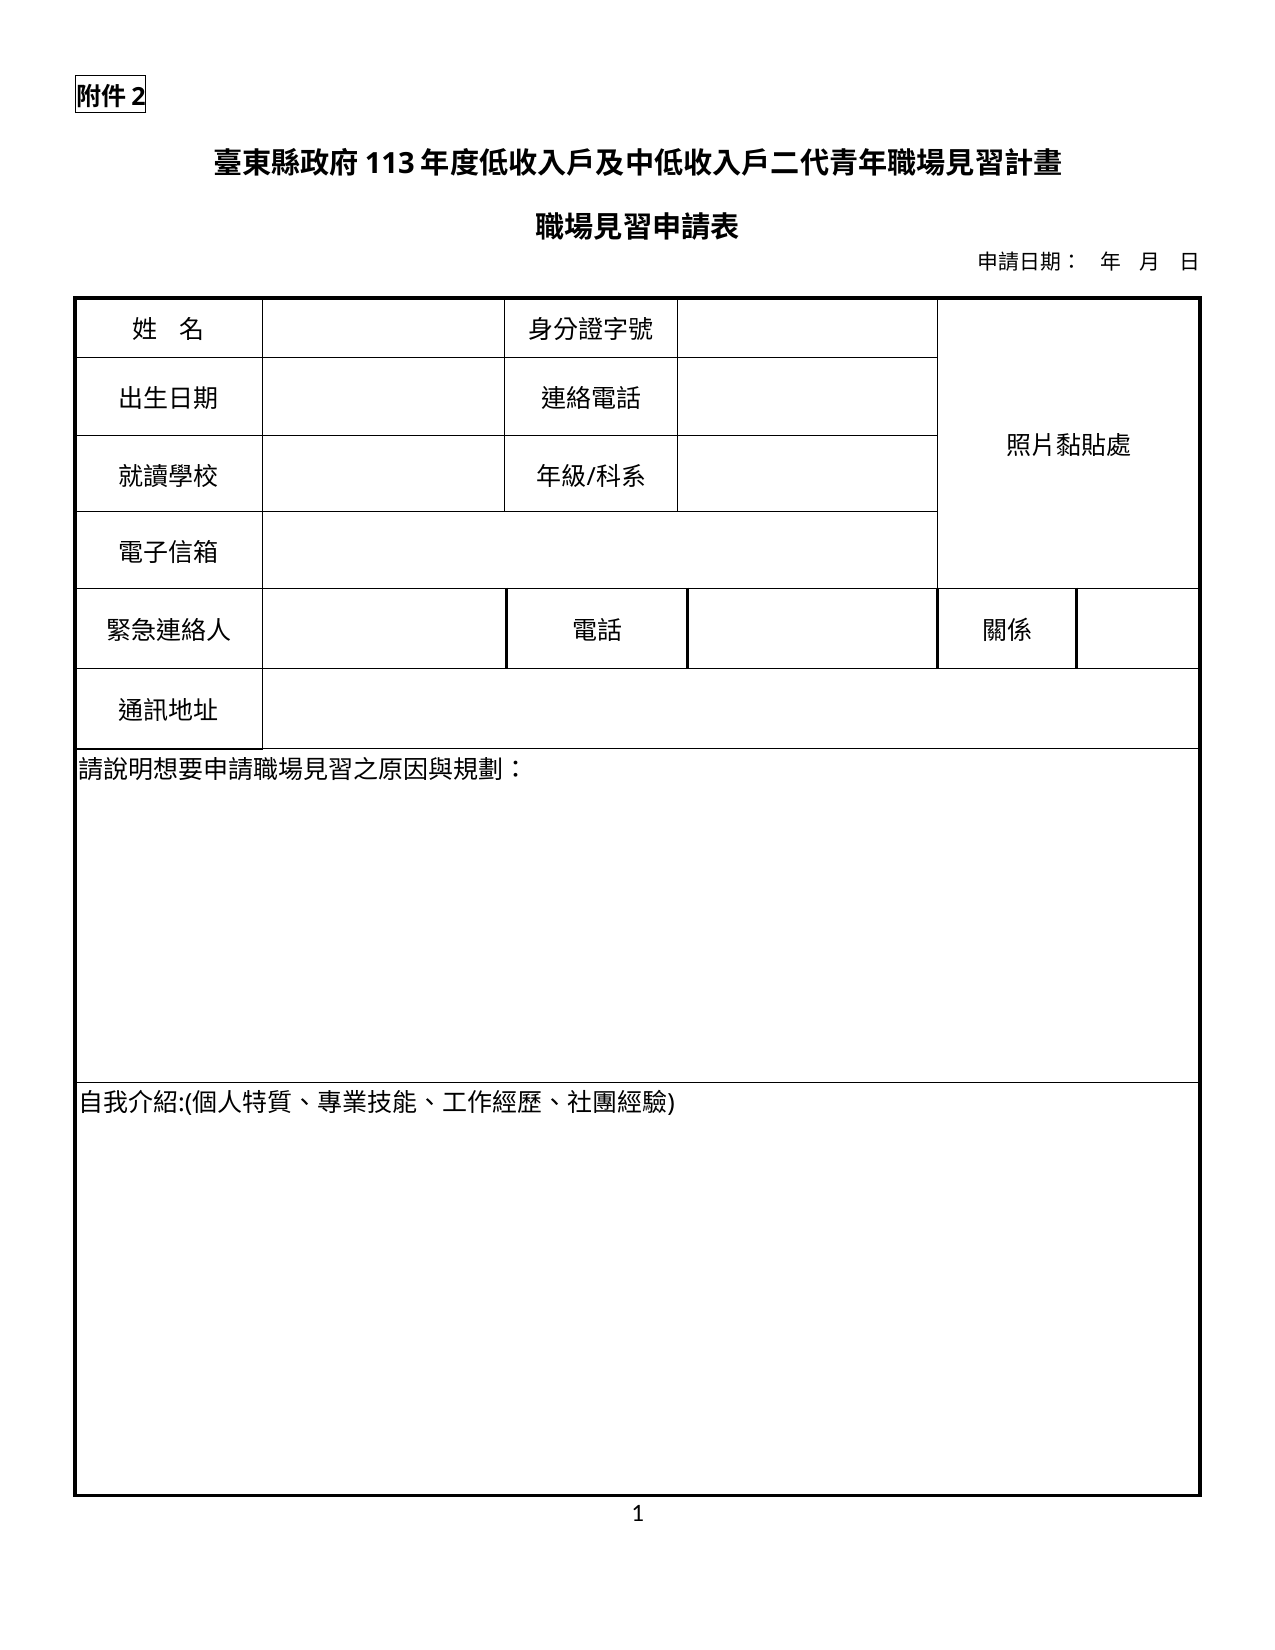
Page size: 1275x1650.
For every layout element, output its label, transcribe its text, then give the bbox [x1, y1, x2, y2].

table_header [263, 300, 504, 356]
table_header 照片黏貼處 [938, 300, 1198, 587]
text 申請日期： 年 月 日 [75, 245, 1200, 276]
table_cell [263, 436, 504, 511]
table_cell [263, 669, 1198, 748]
table_cell 自我介紹:(個人特質、專業技能、工作經歷、社團經驗) [77, 1083, 1198, 1494]
table_header 姓 名 [77, 300, 262, 356]
text 臺東縣政府113年度低收入戶及中低收入戶二代青年職場見習計畫 [75, 140, 1200, 182]
table_cell 連絡電話 [505, 358, 677, 434]
table_cell [1078, 589, 1198, 668]
table_cell [678, 436, 937, 511]
table_header [678, 300, 937, 356]
text 附件2 [76, 76, 145, 112]
table_cell 通訊地址 [77, 669, 262, 748]
table_cell [263, 358, 504, 434]
table_cell [263, 589, 505, 668]
table_cell 就讀學校 [77, 436, 262, 511]
table_cell 電話 [508, 589, 686, 668]
text [146, 75, 1200, 113]
table_header 身分證字號 [505, 300, 677, 356]
table_cell 電子信箱 [77, 512, 262, 587]
table_cell [678, 358, 937, 434]
text 1 [75, 1497, 1200, 1528]
table_cell 請說明想要申請職場見習之原因與規劃： [77, 749, 1198, 1081]
table_cell 年級/科系 [505, 436, 677, 511]
table_cell 緊急連絡人 [77, 589, 262, 668]
table_cell [689, 589, 936, 668]
text 職場見習申請表 [75, 203, 1200, 245]
table_cell 出生日期 [77, 358, 262, 434]
table_cell [263, 512, 937, 587]
table_cell 關係 [939, 589, 1075, 668]
